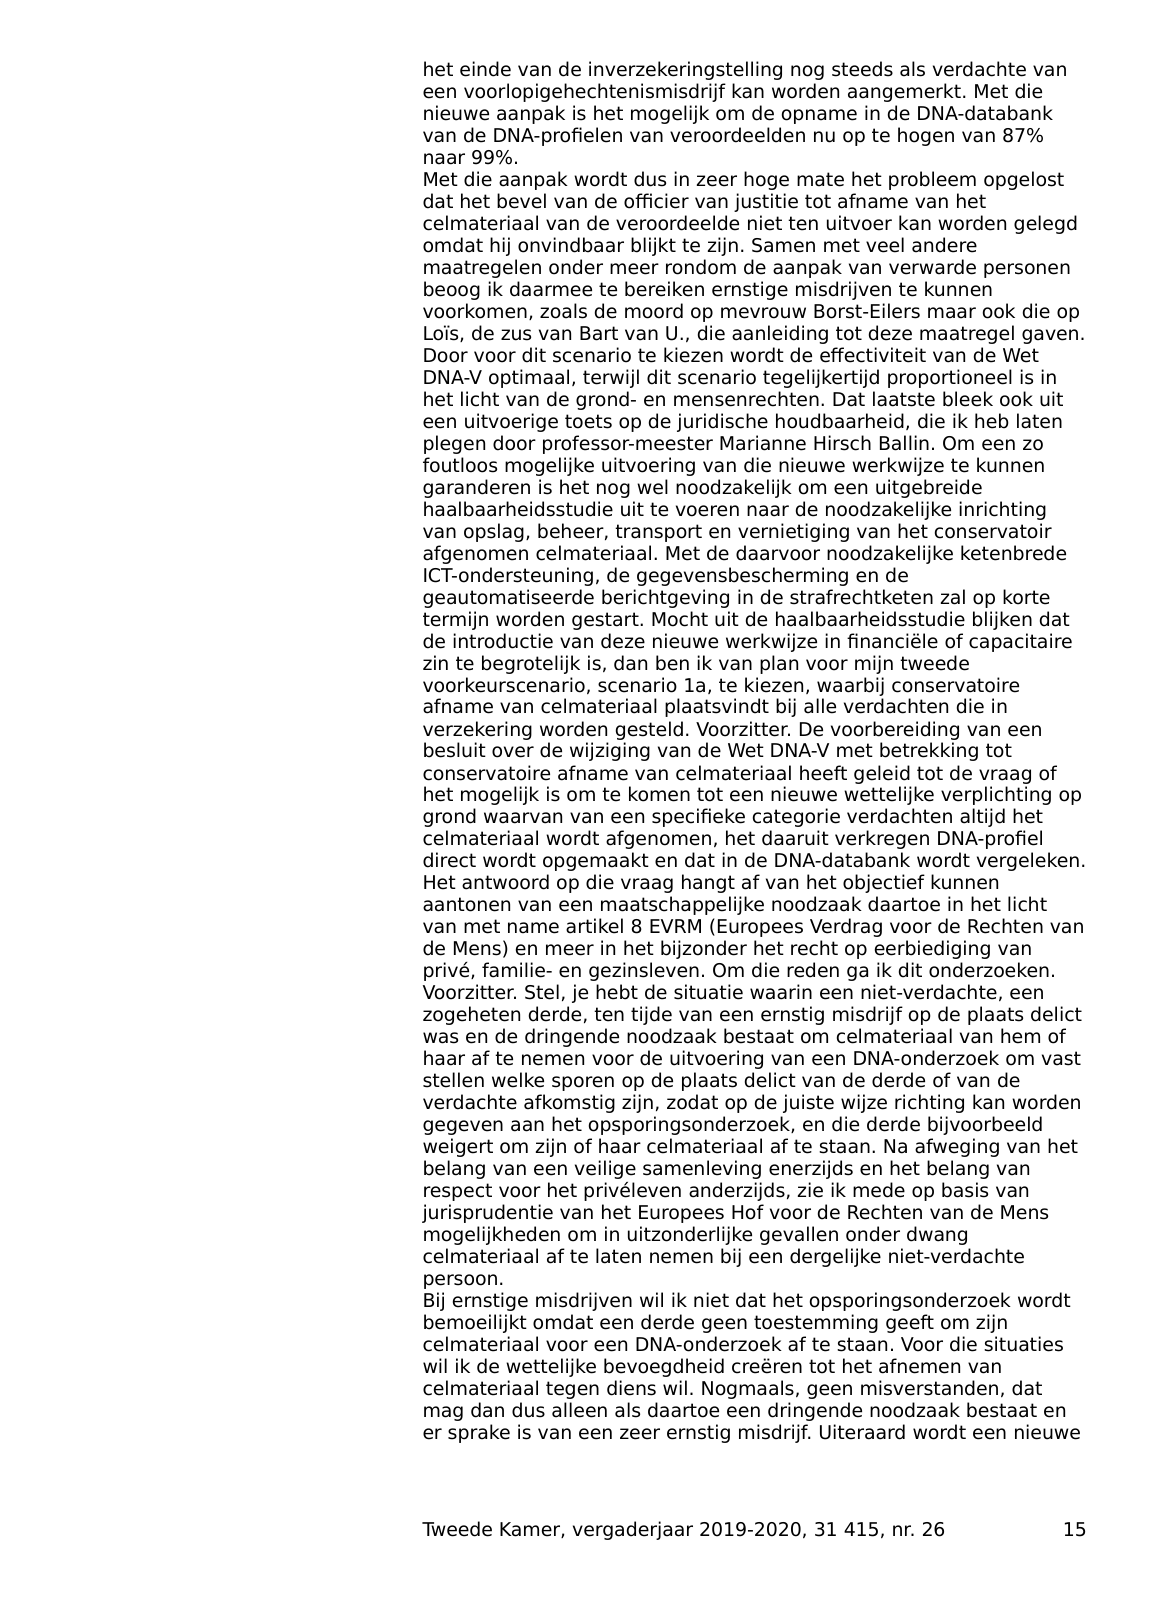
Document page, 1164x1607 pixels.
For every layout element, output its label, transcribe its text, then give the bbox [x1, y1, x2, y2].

text het einde van de inverzekeringstelling nog steeds als verdachte van een voorlopigehechtenismisdrijf kan worden aangemerkt. Met die nieuwe aanpak is het mogelijk om de opname in de DNA-databank van de DNA-profielen van veroordeelden nu op te hogen van 87% naar 99%. [422, 59, 1087, 169]
text Bij ernstige misdrijven wil ik niet dat het opsporingsonderzoek wordt bemoeilijkt omdat een derde geen toestemming geeft om zijn celmateriaal voor een DNA-onderzoek af te staan. Voor die situaties wil ik de wettelijke bevoegdheid creëren tot het afnemen van celmateriaal tegen diens wil. Nogmaals, geen misverstanden, dat mag dan dus alleen als daartoe een dringende noodzaak bestaat en er sprake is van een zeer ernstig misdrijf. Uiteraard wordt een nieuwe [422, 1290, 1087, 1444]
text Met die aanpak wordt dus in zeer hoge mate het probleem opgelost dat het bevel van de officier van justitie tot afname van het celmateriaal van de veroordeelde niet ten uitvoer kan worden gelegd omdat hij onvindbaar blijkt te zijn. Samen met veel andere maatregelen onder meer rondom de aanpak van verwarde personen beoog ik daarmee te bereiken ernstige misdrijven te kunnen voorkomen, zoals de moord op mevrouw Borst-Eilers maar ook die op Loïs, de zus van Bart van U., die aanleiding tot deze maatregel gaven. [422, 169, 1087, 345]
text Voorzitter. Stel, je hebt de situatie waarin een niet-verdachte, een zogeheten derde, ten tijde van een ernstig misdrijf op de plaats delict was en de dringende noodzaak bestaat om celmateriaal van hem of haar af te nemen voor de uitvoering van een DNA-onderzoek om vast stellen welke sporen op de plaats delict van de derde of van de verdachte afkomstig zijn, zodat op de juiste wijze richting kan worden gegeven aan het opsporingsonderzoek, en die derde bijvoorbeeld weigert om zijn of haar celmateriaal af te staan. Na afweging van het belang van een veilige samenleving enerzijds en het belang van respect voor het privéleven anderzijds, zie ik mede op basis van jurisprudentie van het Europees Hof voor de Rechten van de Mens mogelijkheden om in uitzonderlijke gevallen onder dwang celmateriaal af te laten nemen bij een dergelijke niet-verdachte persoon. [422, 982, 1087, 1290]
text Door voor dit scenario te kiezen wordt de effectiviteit van de Wet DNA-V optimaal, terwijl dit scenario tegelijkertijd proportioneel is in het licht van de grond- en mensenrechten. Dat laatste bleek ook uit een uitvoerige toets op de juridische houdbaarheid, die ik heb laten plegen door professor-meester Marianne Hirsch Ballin. Om een zo foutloos mogelijke uitvoering van die nieuwe werkwijze te kunnen garanderen is het nog wel noodzakelijk om een uitgebreide haalbaarheidsstudie uit te voeren naar de noodzakelijke inrichting van opslag, beheer, transport en vernietiging van het conservatoir afgenomen celmateriaal. Met de daarvoor noodzakelijke ketenbrede ICT-ondersteuning, de gegevensbescherming en de geautomatiseerde berichtgeving in de strafrechtketen zal op korte termijn worden gestart. Mocht uit de haalbaarheidsstudie blijken dat de introductie van deze nieuwe werkwijze in financiële of capacitaire zin te begrotelijk is, dan ben ik van plan voor mijn tweede voorkeurscenario, scenario 1a, te kiezen, waarbij conservatoire afname van celmateriaal plaatsvindt bij alle verdachten die in verzekering worden gesteld. Voorzitter. De voorbereiding van een besluit over de wijziging van de Wet DNA-V met betrekking tot conservatoire afname van celmateriaal heeft geleid tot de vraag of het mogelijk is om te komen tot een nieuwe wettelijke verplichting op grond waarvan van een specifieke categorie verdachten altijd het celmateriaal wordt afgenomen, het daaruit verkregen DNA-profiel direct wordt opgemaakt en dat in de DNA-databank wordt vergeleken. Het antwoord op die vraag hangt af van het objectief kunnen aantonen van een maatschappelijke noodzaak daartoe in het licht van met name artikel 8 EVRM (Europees Verdrag voor de Rechten van de Mens) en meer in het bijzonder het recht op eerbiediging van privé, familie- en gezinsleven. Om die reden ga ik dit onderzoeken. [422, 345, 1087, 982]
